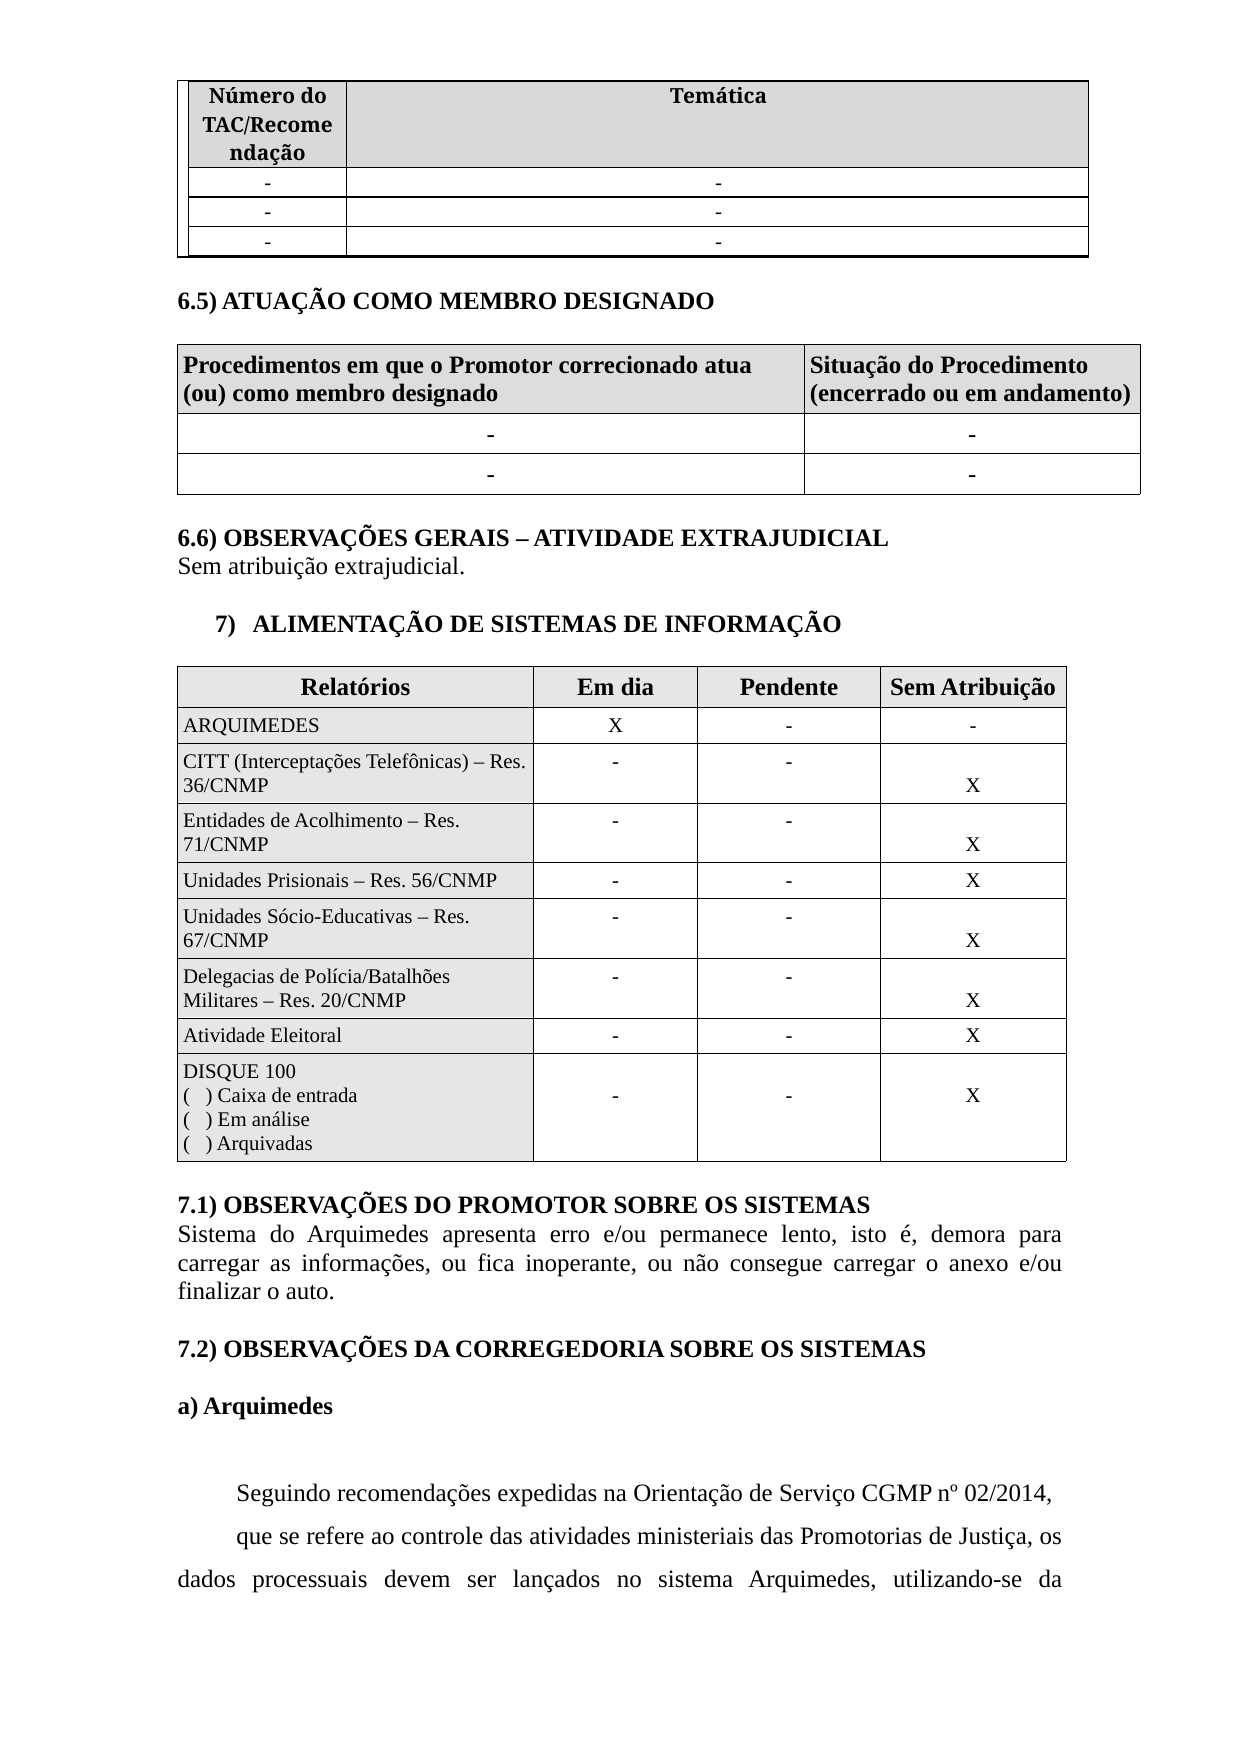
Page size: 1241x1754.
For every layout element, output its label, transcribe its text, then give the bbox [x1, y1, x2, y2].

table_cell X [534, 708, 697, 743]
table_cell - [698, 708, 880, 743]
table_header Relatórios [178, 667, 533, 707]
text Sistema do Arquimedes apresenta erro e/ou permanece lento, isto é, demora para carregar as informações, ou fica inoperante, ou não consegue carregar o anexo e/ou finalizar o auto. [177, 1219, 1063, 1305]
table_cell CITT (Interceptações Telefônicas) – Res. 36/CNMP [178, 744, 533, 802]
table_cell ARQUIMEDES [178, 708, 533, 743]
table_cell [178, 81, 188, 256]
table_cell - [534, 1019, 697, 1053]
table_cell Delegacias de Polícia/Batalhões Militares – Res. 20/CNMP [178, 959, 533, 1017]
table_cell - [698, 959, 880, 1017]
table_cell Atividade Eleitoral [178, 1019, 533, 1053]
table_cell - [189, 198, 346, 226]
table_cell - [178, 414, 804, 453]
table_cell - [347, 168, 1088, 196]
table_cell X [881, 899, 1066, 958]
table_header Temática [347, 82, 1088, 167]
table_cell X [881, 863, 1066, 898]
table_cell Unidades Sócio-Educativas – Res. 67/CNMP [178, 899, 533, 958]
table_cell - [805, 414, 1140, 453]
table_header Em dia [534, 667, 697, 707]
table_cell - [881, 708, 1066, 743]
table_cell - [534, 899, 697, 958]
text 7.2) OBSERVAÇÕES DA CORREGEDORIA SOBRE OS SISTEMAS [177, 1334, 1063, 1363]
table_cell - [347, 227, 1088, 255]
table_cell - [698, 863, 880, 898]
table_cell X [881, 1054, 1066, 1161]
table_cell - [534, 744, 697, 802]
list ALIMENTAÇÃO DE SISTEMAS DE INFORMAÇÃO [215, 609, 1063, 638]
text que se refere ao controle das atividades ministeriais das Promotorias de Justiça, os dados processuais devem ser lançados no sistema Arquimedes, utilizando-se da [177, 1521, 1063, 1593]
table_cell - [534, 804, 697, 862]
table_cell - [534, 959, 697, 1017]
table_cell - [698, 1054, 880, 1161]
table_header Pendente [698, 667, 880, 707]
table_cell - [698, 804, 880, 862]
table_cell - [189, 227, 346, 255]
table_cell - [178, 454, 804, 494]
table_cell - [347, 198, 1088, 226]
table_cell - [698, 1019, 880, 1053]
text a) Arquimedes [177, 1391, 1063, 1420]
table_header Número do TAC/Recomendação [189, 82, 346, 167]
table_cell - [534, 1054, 697, 1161]
table_header Sem Atribuição [881, 667, 1066, 707]
table_cell - [534, 863, 697, 898]
table_cell X [881, 804, 1066, 862]
text 7.1) OBSERVAÇÕES DO PROMOTOR SOBRE OS SISTEMAS [177, 1190, 1063, 1219]
table_cell X [881, 744, 1066, 802]
text 6.5) ATUAÇÃO COMO MEMBRO DESIGNADO [177, 286, 1063, 315]
table_cell DISQUE 100 ( ) Caixa de entrada ( ) Em análise ( ) Arquivadas [178, 1054, 533, 1161]
table_cell Entidades de Acolhimento – Res. 71/CNMP [178, 804, 533, 862]
table_cell - [698, 899, 880, 958]
text Sem atribuição extrajudicial. [177, 551, 1063, 580]
table_cell - [189, 168, 346, 196]
table_cell - [805, 454, 1140, 494]
table_header Situação do Procedimento (encerrado ou em andamento) [805, 345, 1140, 413]
table_header Procedimentos em que o Promotor correcionado atua (ou) como membro designado [178, 345, 804, 413]
text Seguindo recomendações expedidas na Orientação de Serviço CGMP nº 02/2014, [177, 1478, 1063, 1506]
table_cell X [881, 1019, 1066, 1053]
table_cell Unidades Prisionais – Res. 56/CNMP [178, 863, 533, 898]
text 6.6) OBSERVAÇÕES GERAIS – ATIVIDADE EXTRAJUDICIAL [177, 523, 1063, 551]
table_cell - [698, 744, 880, 802]
table_cell X [881, 959, 1066, 1017]
